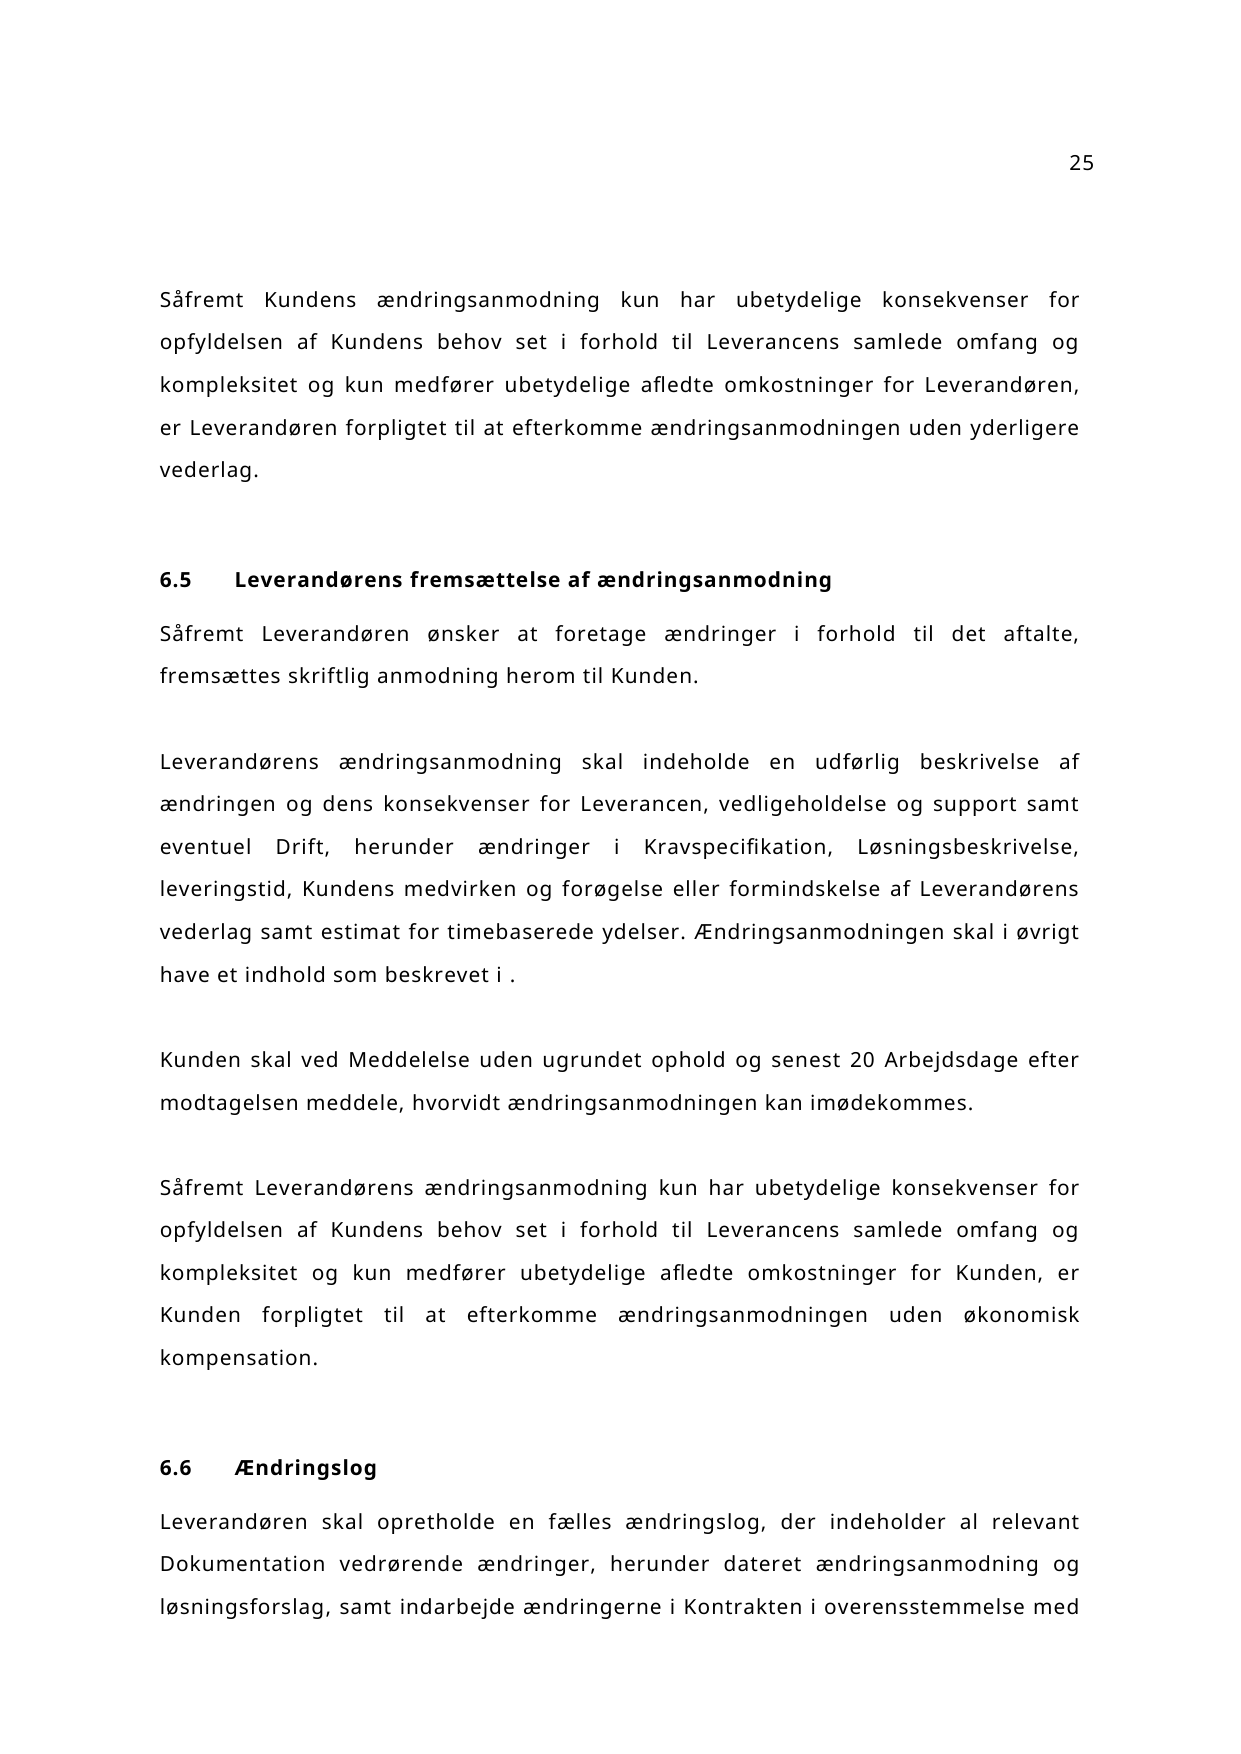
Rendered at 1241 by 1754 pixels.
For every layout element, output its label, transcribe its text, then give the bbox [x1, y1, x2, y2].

text Kunden skal ved Meddelelse uden ugrundet ophold og senest 20 Arbejdsdage efter modtagelsen meddele, hvorvidt ændringsanmodningen kan imødekommes. [159, 1045, 1081, 1116]
text Leverandøren skal opretholde en fælles ændringslog, der indeholder al relevant Dokumentation vedrørende ændringer, herunder dateret ændringsanmodning og løsningsforslag, samt indarbejde ændringerne i Kontrakten i overensstemmelse med [159, 1507, 1081, 1621]
subtitle Ændringslog [159, 1453, 1081, 1482]
text Leverandørens ændringsanmodning skal indeholde en udførlig beskrivelse af ændringen og dens konsekvenser for Leverancen, vedligeholdelse og support samt eventuel Drift, herunder ændringer i Kravspecifikation, Løsningsbeskrivelse, leveringstid, Kundens medvirken og forøgelse eller formindskelse af Leverandørens vederlag samt estimat for timebaserede ydelser. Ændringsanmodningen skal i øvrigt have et indhold som beskrevet i . [159, 747, 1081, 988]
subtitle Leverandørens fremsættelse af ændringsanmodning [159, 565, 1081, 594]
text Såfremt Kundens ændringsanmodning kun har ubetydelige konsekvenser for opfyldelsen af Kundens behov set i forhold til Leverancens samlede omfang og kompleksitet og kun medfører ubetydelige afledte omkostninger for Leverandøren, er Leverandøren forpligtet til at efterkomme ændringsanmodningen uden yderligere vederlag. [159, 285, 1081, 484]
text Såfremt Leverandøren ønsker at foretage ændringer i forhold til det aftalte, fremsættes skriftlig anmodning herom til Kunden. [159, 619, 1081, 690]
text Såfremt Leverandørens ændringsanmodning kun har ubetydelige konsekvenser for opfyldelsen af Kundens behov set i forhold til Leverancens samlede omfang og kompleksitet og kun medfører ubetydelige afledte omkostninger for Kunden, er Kunden forpligtet til at efterkomme ændringsanmodningen uden økonomisk kompensation. [159, 1173, 1081, 1372]
